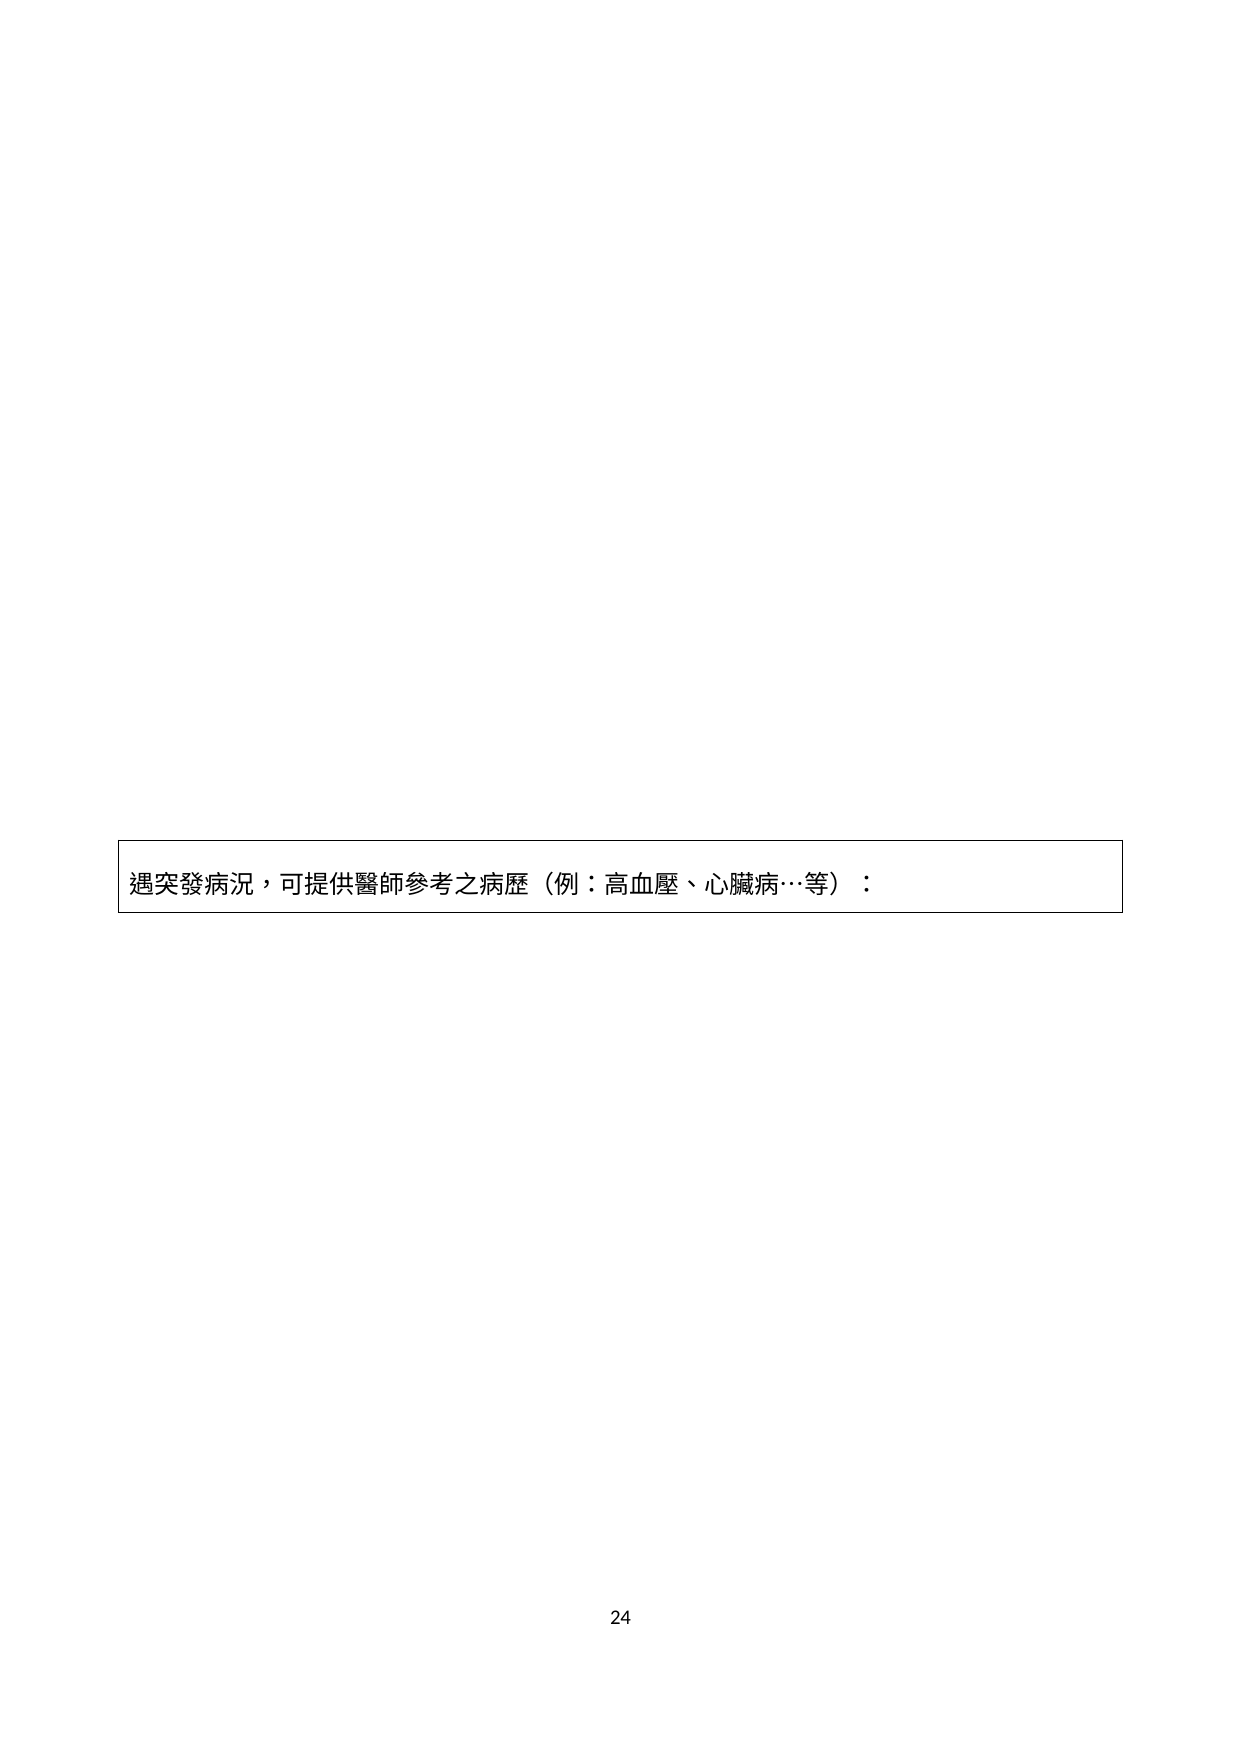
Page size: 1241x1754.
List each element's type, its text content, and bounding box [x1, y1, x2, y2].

table_cell 遇突發病況，可提供醫師參考之病歷（例：高血壓、心臟病…等）： [119, 841, 1122, 912]
